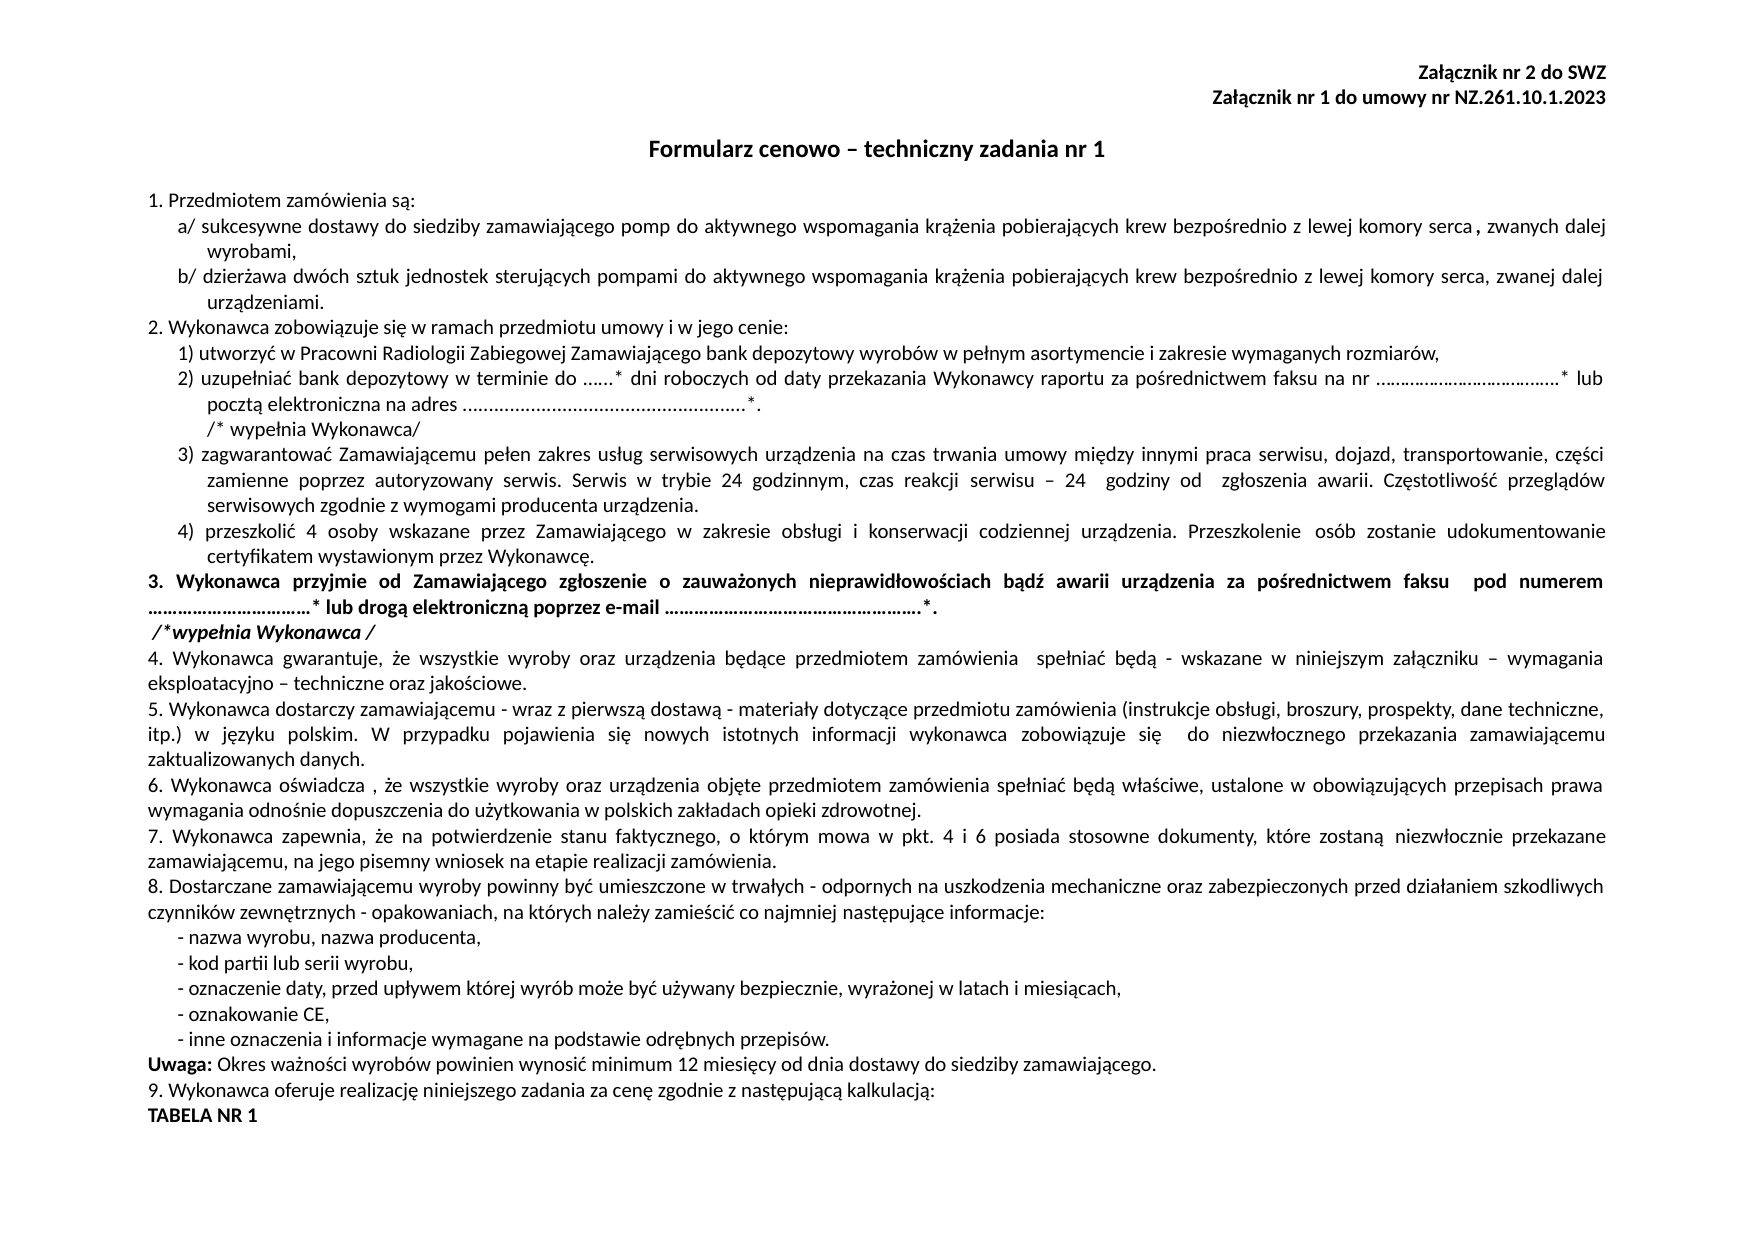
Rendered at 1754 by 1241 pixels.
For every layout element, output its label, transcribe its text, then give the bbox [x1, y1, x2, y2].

text - nazwa wyrobu, nazwa producenta, [177, 924, 1606, 950]
text 2) uzupełniać bank depozytowy w terminie do …...* dni roboczych od daty przekazania Wykonawcy raportu za pośrednictwem faksu na nr …………………………….….* lub pocztą elektroniczna na adres ......................................................*. [177, 365, 1606, 416]
text 4. Wykonawca gwarantuje, że wszystkie wyroby oraz urządzenia będące przedmiotem zamówienia spełniać będą - wskazane w niniejszym załączniku – wymagania eksploatacyjno – techniczne oraz jakościowe. [148, 645, 1606, 696]
text 7. Wykonawca zapewnia, że na potwierdzenie stanu faktycznego, o którym mowa w pkt. 4 i 6 posiada stosowne dokumenty, które zostaną niezwłocznie przekazane zamawiającemu, na jego pisemny wniosek na etapie realizacji zamówienia. [148, 823, 1606, 874]
text - inne oznaczenia i informacje wymagane na podstawie odrębnych przepisów. [177, 1026, 1606, 1052]
text - oznakowanie CE, [177, 1001, 1606, 1026]
text 3. Wykonawca przyjmie od Zamawiającego zgłoszenie o zauważonych nieprawidłowościach bądź awarii urządzenia za pośrednictwem faksu pod numerem ……………………………* lub drogą elektroniczną poprzez e-mail …………………………………………….*. [148, 569, 1606, 619]
text 3) zagwarantować Zamawiającemu pełen zakres usług serwisowych urządzenia na czas trwania umowy między innymi praca serwisu, dojazd, transportowanie, części zamienne poprzez autoryzowany serwis. Serwis w trybie 24 godzinnym, czas reakcji serwisu – 24 godziny od zgłoszenia awarii. Częstotliwość przeglądów serwisowych zgodnie z wymogami producenta urządzenia. [177, 442, 1606, 518]
text 1. Przedmiotem zamówienia są: [148, 187, 1606, 213]
text - oznaczenie daty, przed upływem której wyrób może być używany bezpiecznie, wyrażonej w latach i miesiącach, [177, 975, 1606, 1001]
text /* wypełnia Wykonawca/ [207, 416, 1606, 442]
text - kod partii lub serii wyrobu, [177, 950, 1606, 975]
text 4) przeszkolić 4 osoby wskazane przez Zamawiającego w zakresie obsługi i konserwacji codziennej urządzenia. Przeszkolenie osób zostanie udokumentowanie certyfikatem wystawionym przez Wykonawcę. [177, 518, 1606, 569]
text TABELA NR 1 [148, 1102, 1606, 1128]
text 5. Wykonawca dostarczy zamawiającemu - wraz z pierwszą dostawą - materiały dotyczące przedmiotu zamówienia (instrukcje obsługi, broszury, prospekty, dane techniczne, itp.) w języku polskim. W przypadku pojawienia się nowych istotnych informacji wykonawca zobowiązuje się do niezwłocznego przekazania zamawiającemu zaktualizowanych danych. [148, 696, 1606, 772]
text 9. Wykonawca oferuje realizację niniejszego zadania za cenę zgodnie z następującą kalkulacją: [148, 1077, 1606, 1102]
text a/ sukcesywne dostawy do siedziby zamawiającego pomp do aktywnego wspomagania krążenia pobierających krew bezpośrednio z lewej komory serca, zwanych dalej wyrobami, [177, 213, 1606, 264]
text 6. Wykonawca oświadcza , że wszystkie wyroby oraz urządzenia objęte przedmiotem zamówienia spełniać będą właściwe, ustalone w obowiązujących przepisach prawa wymagania odnośnie dopuszczenia do użytkowania w polskich zakładach opieki zdrowotnej. [148, 772, 1606, 823]
text b/ dzierżawa dwóch sztuk jednostek sterujących pompami do aktywnego wspomagania krążenia pobierających krew bezpośrednio z lewej komory serca, zwanej dalej urządzeniami. [177, 264, 1606, 314]
text /*wypełnia Wykonawca / [148, 619, 1606, 645]
subtitle Formularz cenowo – techniczny zadania nr 1 [148, 133, 1606, 163]
text 8. Dostarczane zamawiającemu wyroby powinny być umieszczone w trwałych - odpornych na uszkodzenia mechaniczne oraz zabezpieczonych przed działaniem szkodliwych czynników zewnętrznych - opakowaniach, na których należy zamieścić co najmniej następujące informacje: [148, 874, 1606, 924]
text 1) utworzyć w Pracowni Radiologii Zabiegowej Zamawiającego bank depozytowy wyrobów w pełnym asortymencie i zakresie wymaganych rozmiarów, [177, 340, 1606, 365]
text 2. Wykonawca zobowiązuje się w ramach przedmiotu umowy i w jego cenie: [148, 314, 1606, 340]
text Uwaga: Okres ważności wyrobów powinien wynosić minimum 12 miesięcy od dnia dostawy do siedziby zamawiającego. [148, 1052, 1606, 1077]
